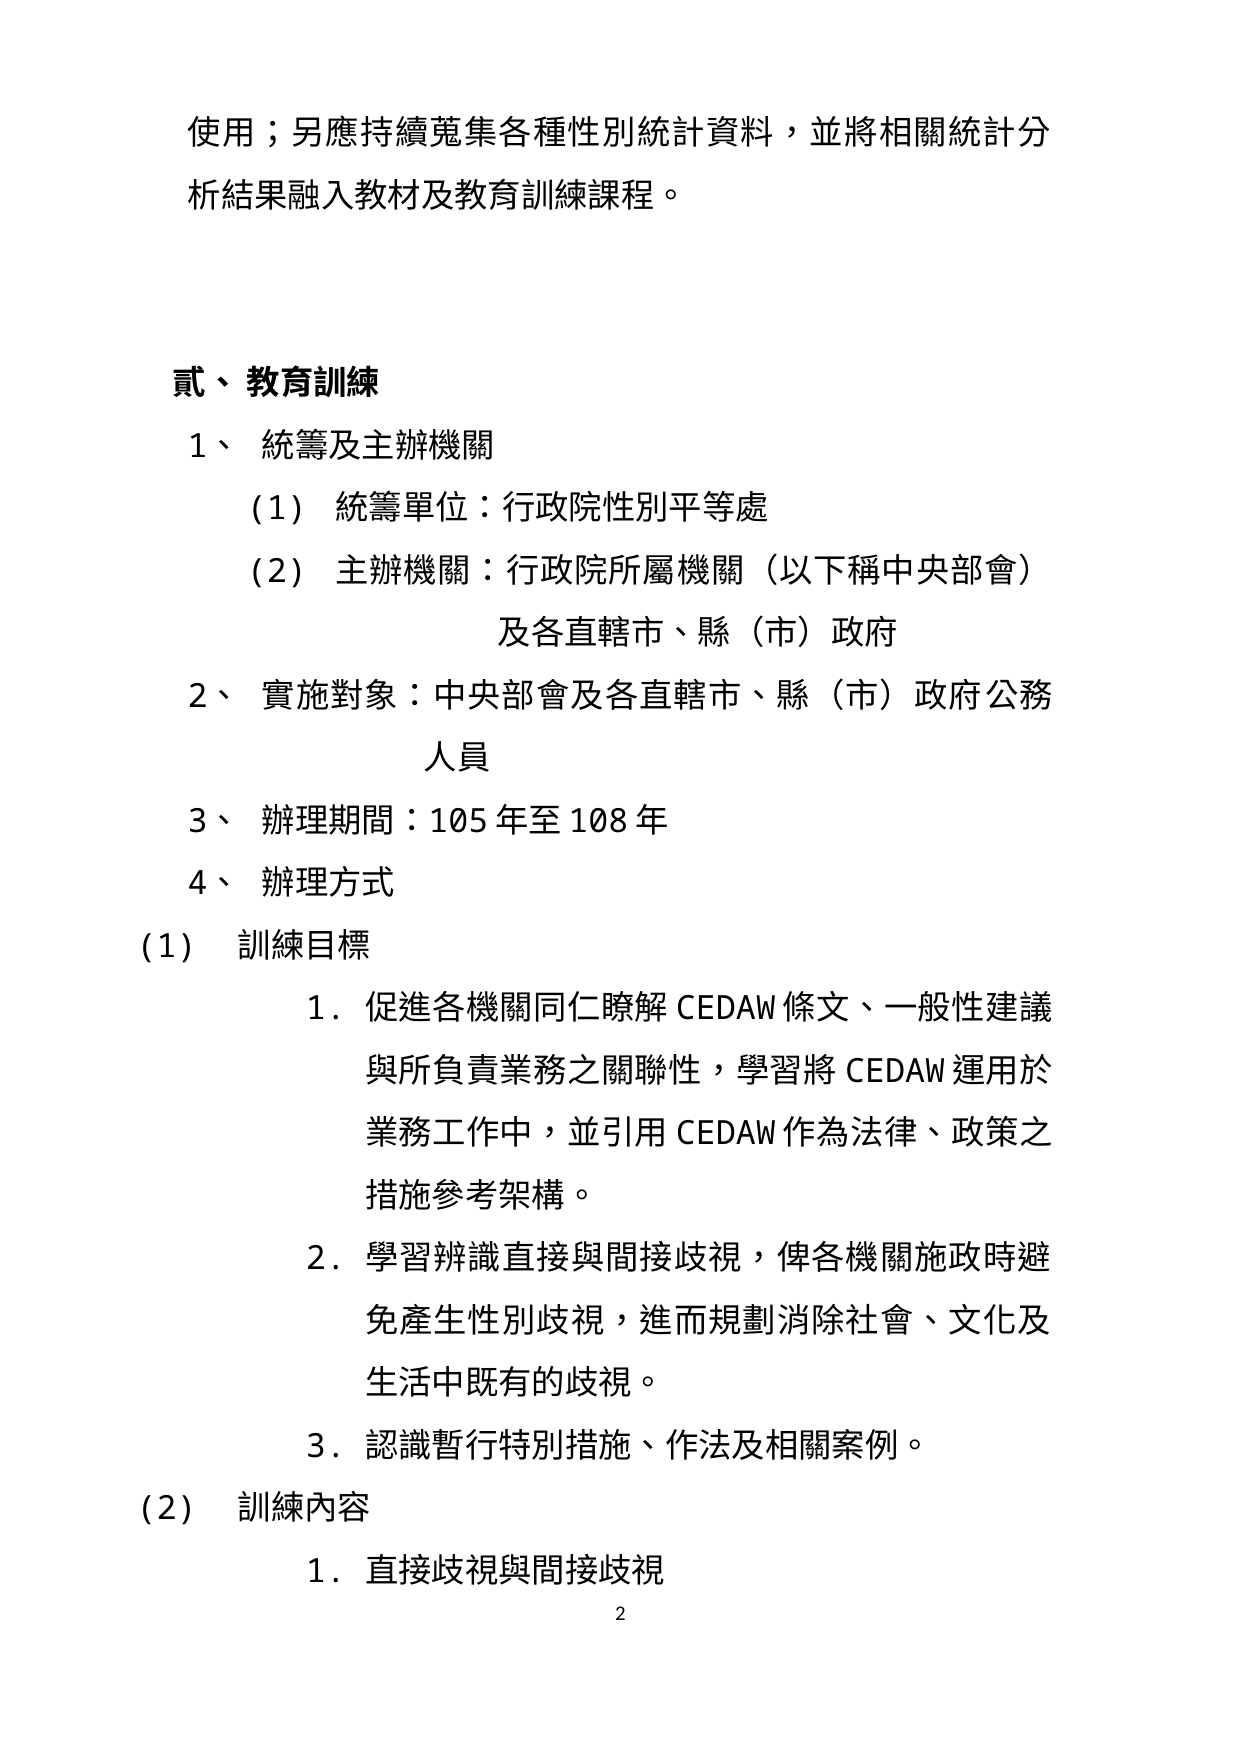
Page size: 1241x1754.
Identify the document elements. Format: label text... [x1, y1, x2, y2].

list 辦理方式 [187, 839, 1053, 901]
list 學習辨識直接與間接歧視，俾各機關施政時避免產生性別歧視，進而規劃消除社會、文化及生活中既有的歧視。 [306, 1214, 1053, 1401]
list 辦理期間：105年至108年 [187, 776, 1053, 839]
list 主辦機關：行政院所屬機關（以下稱中央部會）及各直轄市、縣（市）政府 [247, 526, 1053, 651]
list 促進各機關同仁瞭解CEDAW條文、一般性建議與所負責業務之關聯性，學習將CEDAW運用於業務工作中，並引用CEDAW作為法律、政策之措施參考架構。 [306, 964, 1053, 1214]
list 統籌單位：行政院性別平等處 [247, 464, 1053, 526]
list 教育訓練 [173, 339, 1053, 401]
list 直接歧視與間接歧視 [306, 1526, 1053, 1589]
list 統籌及主辦機關 [187, 401, 1053, 464]
list 訓練內容 [136, 1464, 1053, 1526]
list 實施對象：中央部會及各直轄市、縣（市）政府公務人員 [187, 651, 1053, 776]
text 使用；另應持續蒐集各種性別統計資料，並將相關統計分析結果融入教材及教育訓練課程。 [187, 89, 1053, 214]
list 認識暫行特別措施、作法及相關案例。 [306, 1401, 1053, 1464]
list 訓練目標 [136, 901, 1053, 964]
